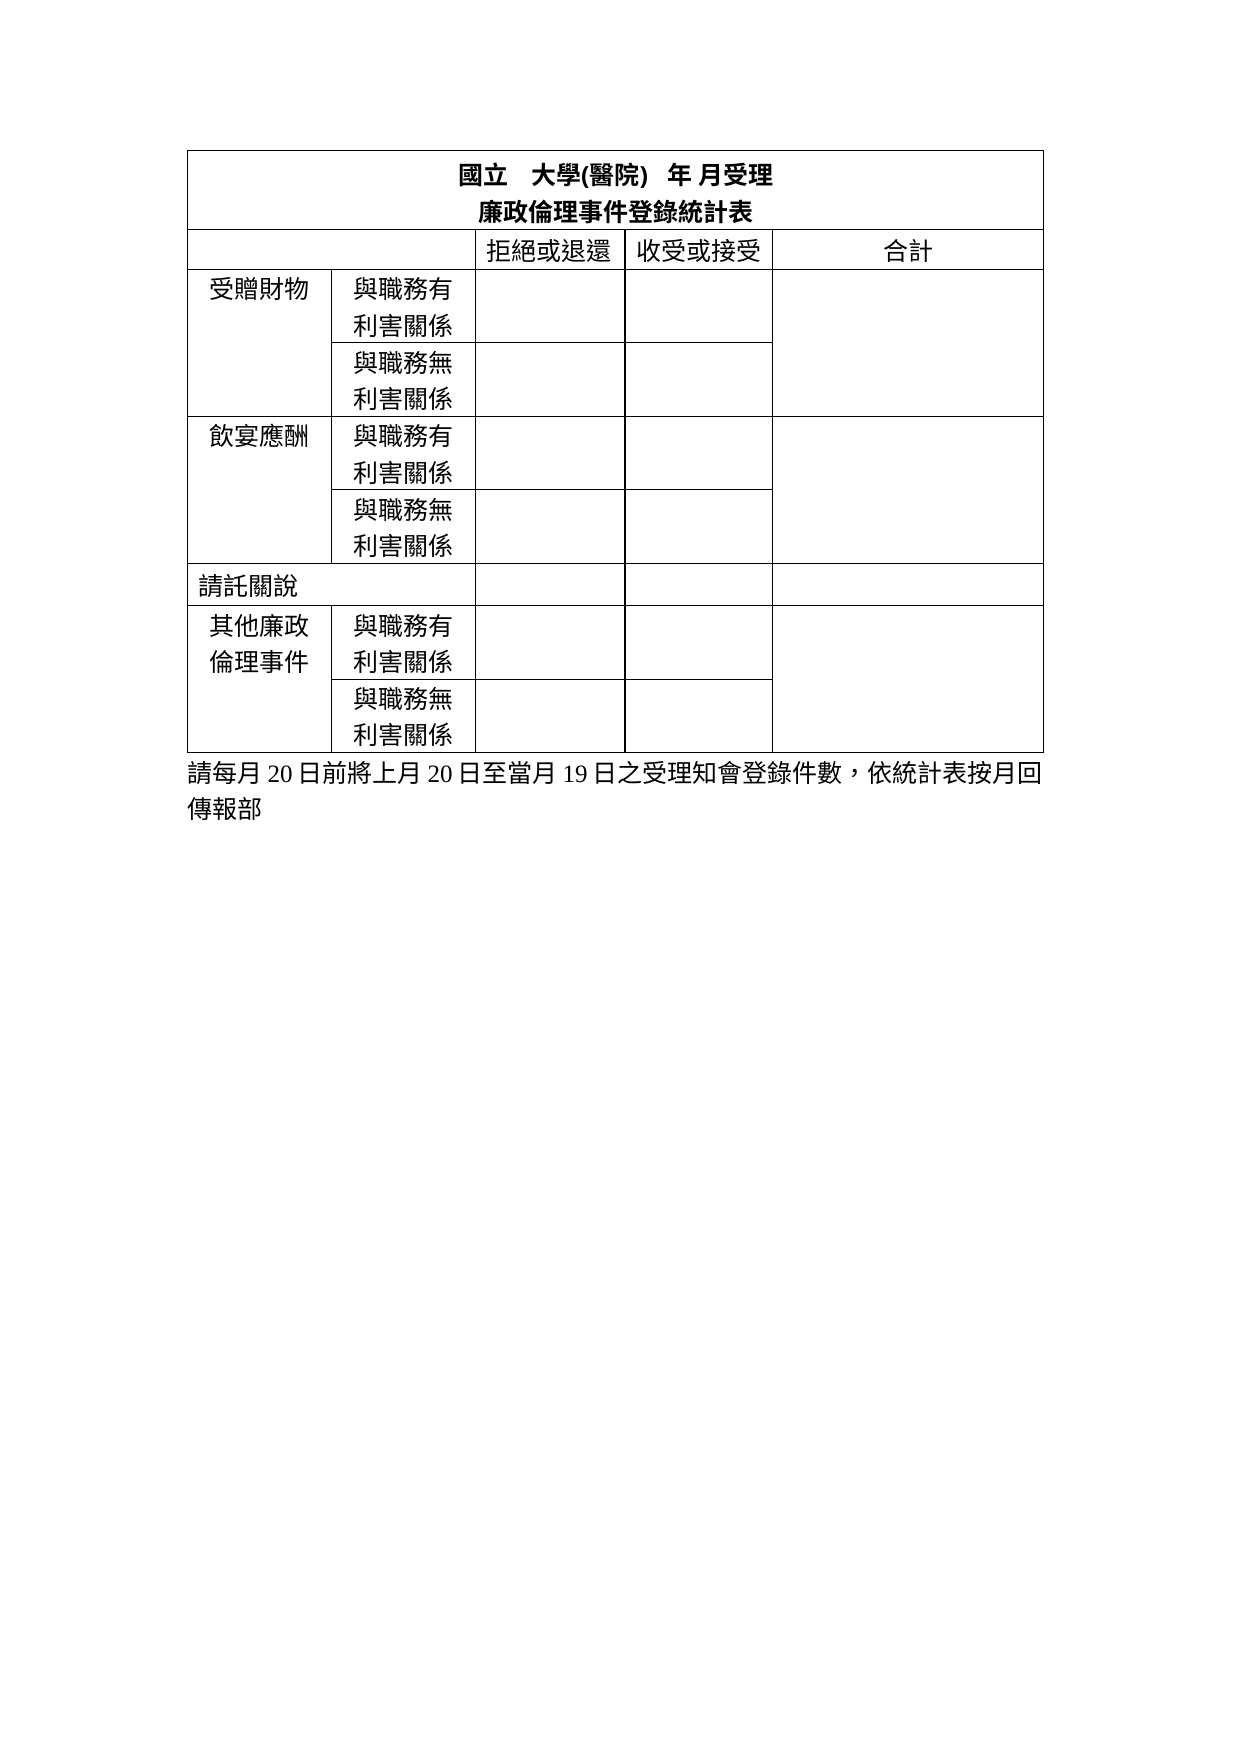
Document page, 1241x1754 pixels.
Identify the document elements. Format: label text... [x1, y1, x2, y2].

table_cell 請託關說 [188, 564, 475, 605]
table_cell 與職務有利害關係 [332, 606, 475, 678]
table_cell [626, 343, 772, 416]
table_cell [626, 417, 772, 489]
table_cell [188, 230, 475, 269]
table_cell 合計 [773, 230, 1043, 269]
table_cell [476, 417, 624, 489]
table_cell 拒絕或退還 [476, 230, 624, 269]
table_cell [626, 564, 772, 605]
table_cell [773, 606, 1043, 752]
table_cell [476, 564, 624, 605]
table_cell [773, 417, 1043, 563]
table_cell [476, 490, 624, 563]
table_cell 收受或接受 [626, 230, 772, 269]
table_cell [476, 343, 624, 416]
table_header 國立 大學(醫院) 年 月受理 廉政倫理事件登錄統計表 [188, 151, 1043, 229]
table_cell [626, 680, 772, 752]
table_cell [476, 606, 624, 678]
table_cell [476, 270, 624, 342]
table_cell 其他廉政倫理事件 [188, 606, 331, 752]
table_cell [626, 490, 772, 563]
table_cell [626, 270, 772, 342]
table_cell 與職務有利害關係 [332, 417, 475, 489]
table_cell [773, 564, 1043, 605]
table_cell 受贈財物 [188, 270, 331, 416]
table_cell 飲宴應酬 [188, 417, 331, 563]
table_cell 與職務無利害關係 [332, 343, 475, 416]
table_cell 與職務有利害關係 [332, 270, 475, 342]
table_cell 與職務無利害關係 [332, 490, 475, 563]
table_cell [476, 680, 624, 752]
table_cell 與職務無利害關係 [332, 680, 475, 752]
table_cell [773, 270, 1043, 416]
table_cell [626, 606, 772, 678]
text 請每月20日前將上月20日至當月19日之受理知會登錄件數，依統計表按月回傳報部 [187, 753, 1053, 826]
